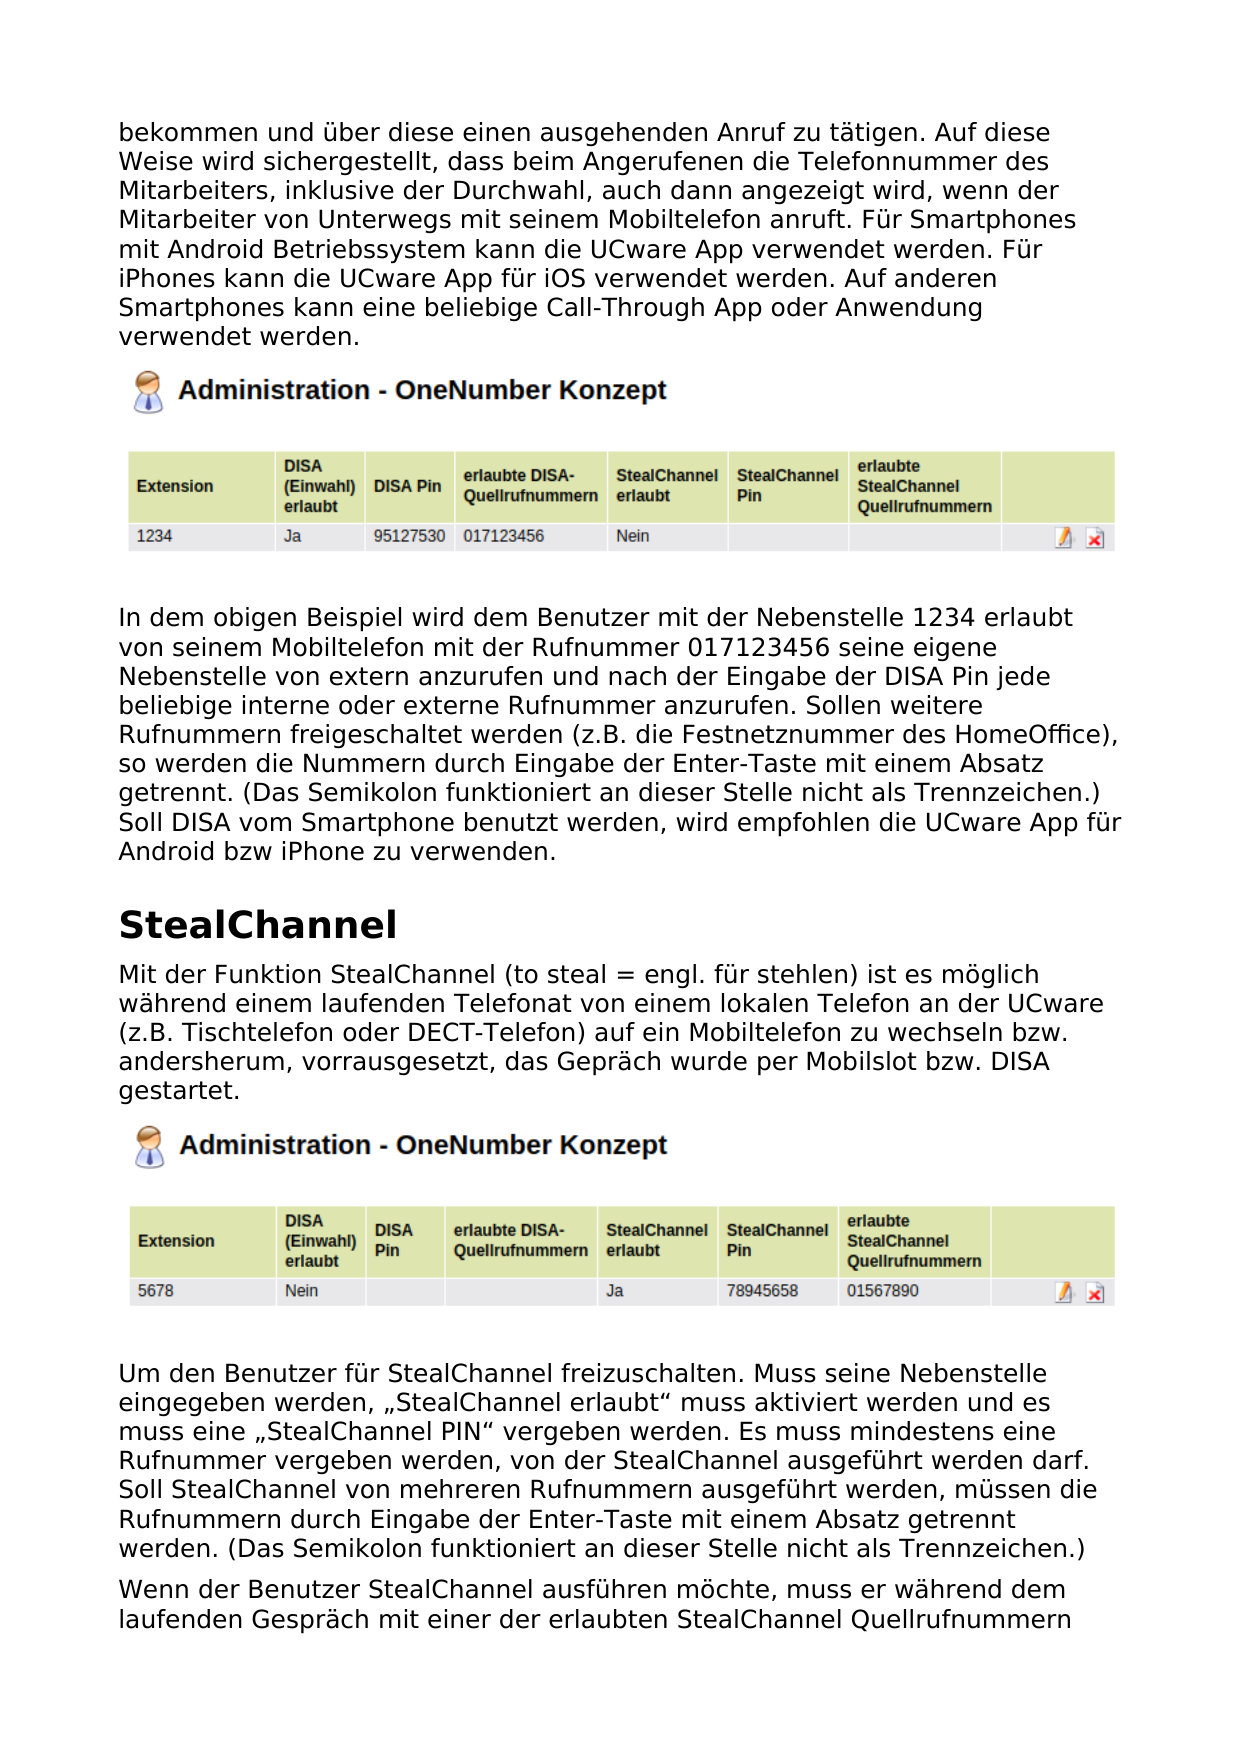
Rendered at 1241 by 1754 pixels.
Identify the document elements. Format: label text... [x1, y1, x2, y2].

picture [118, 1118, 1123, 1318]
text bekommen und über diese einen ausgehenden Anruf zu tätigen. Auf diese Weise wird sichergestellt, dass beim Angerufenen die Telefonnummer des Mitarbeiters, inklusive der Durchwahl, auch dann angezeigt wird, wenn der Mitarbeiter von Unterwegs mit seinem Mobiltelefon anruft. Für Smartphones mit Android Betriebssystem kann die UCware App verwendet werden. Für iPhones kann die UCware App für iOS verwendet werden. Auf anderen Smartphones kann eine beliebige Call-Through App oder Anwendung verwendet werden. [118, 118, 1122, 351]
text Wenn der Benutzer StealChannel ausführen möchte, muss er während dem laufenden Gespräch mit einer der erlaubten StealChannel Quellrufnummern [118, 1576, 1122, 1634]
text Mit der Funktion StealChannel (to steal = engl. für stehlen) ist es möglich während einem laufenden Telefonat von einem lokalen Telefon an der UCware (z.B. Tischtelefon oder DECT-Telefon) auf ein Mobiltelefon zu wechseln bzw. andersherum, vorrausgesetzt, das Gepräch wurde per Mobilslot bzw. DISA gestartet. [118, 960, 1122, 1106]
text In dem obigen Beispiel wird dem Benutzer mit der Nebenstelle 1234 erlaubt von seinem Mobiltelefon mit der Rufnummer 017123456 seine eigene Nebenstelle von extern anzurufen und nach der Eingabe der DISA Pin jede beliebige interne oder externe Rufnummer anzurufen. Sollen weitere Rufnummern freigeschaltet werden (z.B. die Festnetznummer des HomeOffice), so werden die Nummern durch Eingabe der Enter-Taste mit einem Absatz getrennt. (Das Semikolon funktioniert an dieser Stelle nicht als Trennzeichen.) Soll DISA vom Smartphone benutzt werden, wird empfohlen die UCware App für Android bzw iPhone zu verwenden. [118, 604, 1122, 866]
subtitle StealChannel [118, 904, 1122, 947]
picture [118, 363, 1123, 562]
text Um den Benutzer für StealChannel freizuschalten. Muss seine Nebenstelle eingegeben werden, „StealChannel erlaubt“ muss aktiviert werden und es muss eine „StealChannel PIN“ vergeben werden. Es muss mindestens eine Rufnummer vergeben werden, von der StealChannel ausgeführt werden darf. Soll StealChannel von mehreren Rufnummern ausgeführt werden, müssen die Rufnummern durch Eingabe der Enter-Taste mit einem Absatz getrennt werden. (Das Semikolon funktioniert an dieser Stelle nicht als Trennzeichen.) [118, 1359, 1122, 1563]
